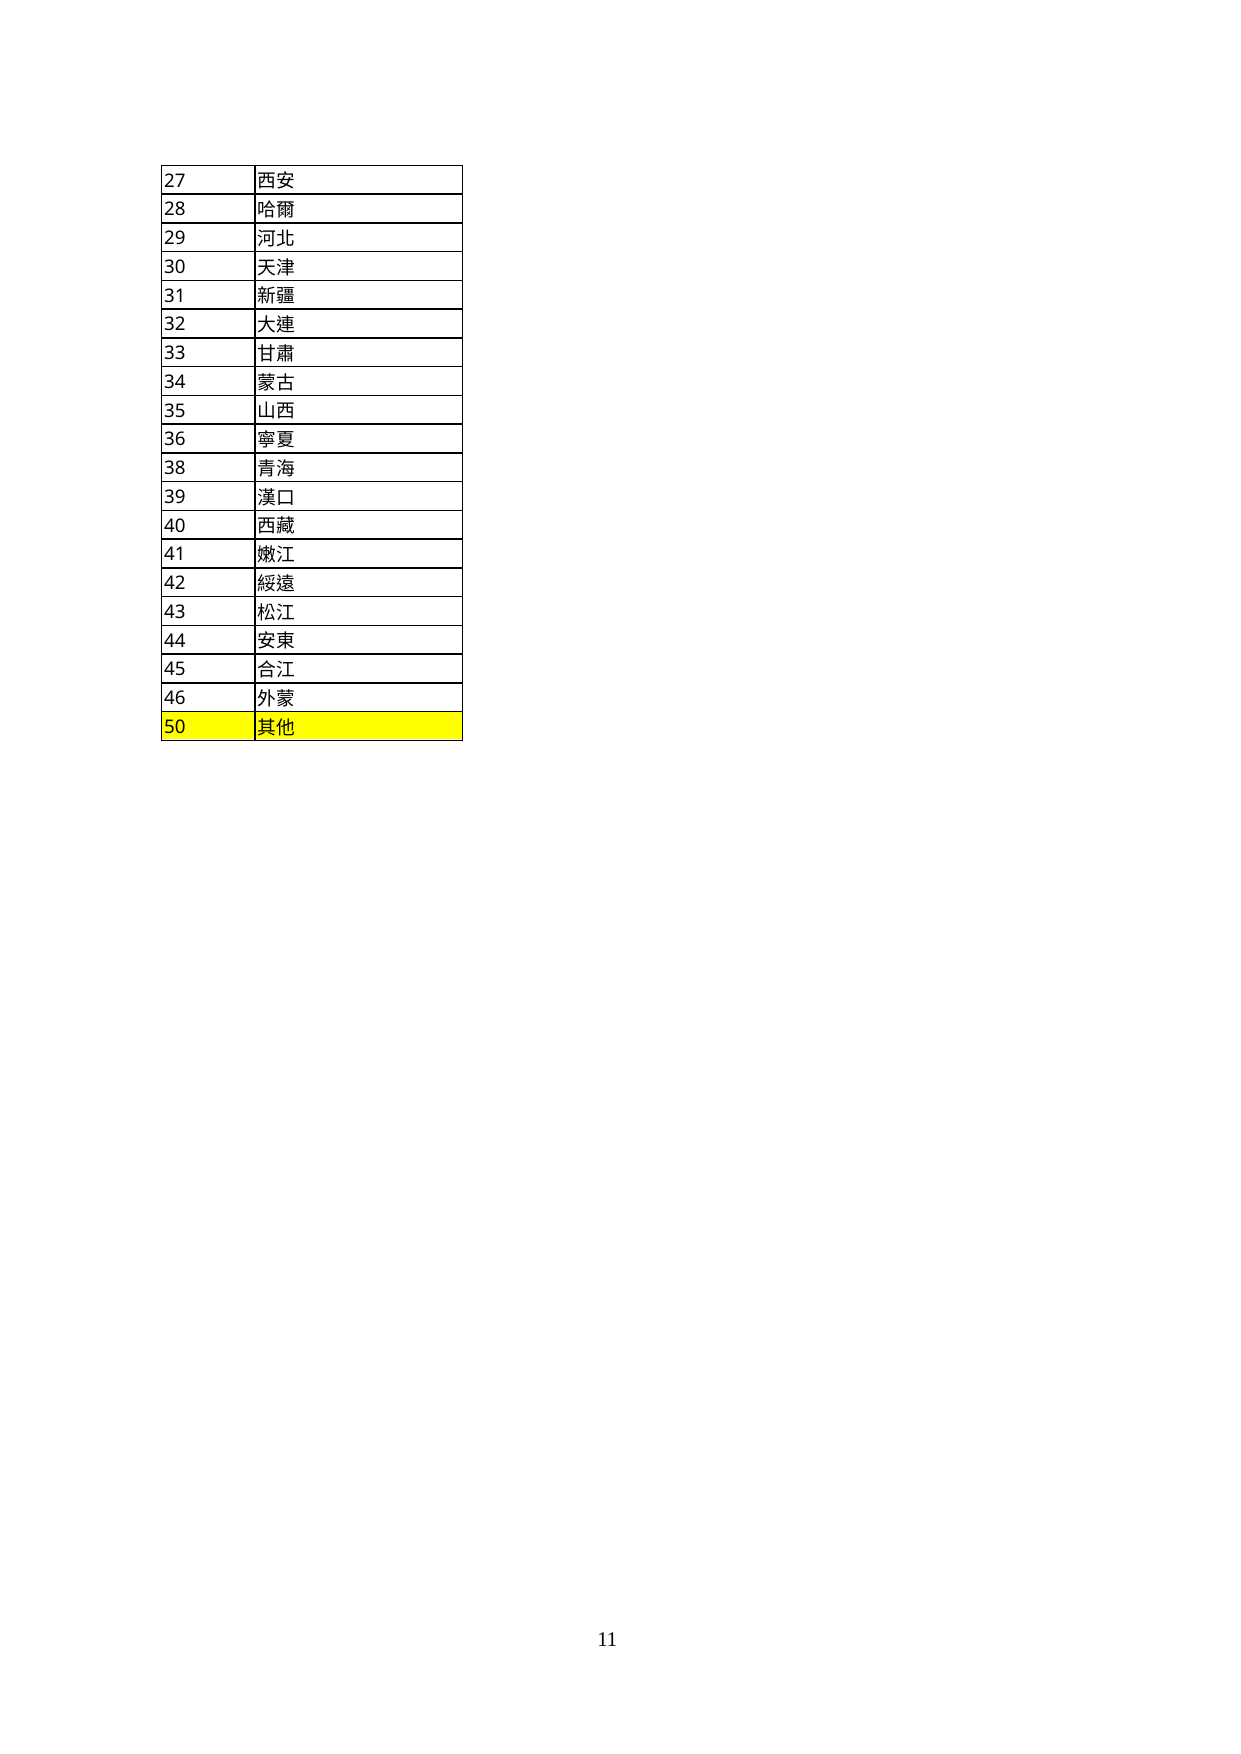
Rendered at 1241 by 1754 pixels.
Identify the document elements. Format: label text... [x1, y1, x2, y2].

table_cell 天津 [256, 252, 462, 279]
table_cell 漢口 [256, 482, 462, 509]
table_cell 河北 [256, 224, 462, 251]
table_cell 50 [162, 712, 254, 739]
table_cell 30 [162, 252, 254, 279]
table_cell 46 [162, 684, 254, 711]
table_cell 青海 [256, 454, 462, 481]
table_cell 38 [162, 454, 254, 481]
table_cell 40 [162, 511, 254, 538]
table_cell 甘肅 [256, 339, 462, 366]
table_cell 新疆 [256, 281, 462, 308]
table_cell 32 [162, 310, 254, 337]
table_cell 其他 [256, 712, 462, 739]
table_cell 哈爾 [256, 195, 462, 222]
table_cell 44 [162, 626, 254, 653]
table_cell 山西 [256, 396, 462, 423]
table_cell 綏遠 [256, 569, 462, 596]
table_cell 43 [162, 597, 254, 624]
table_cell 31 [162, 281, 254, 308]
table_cell 34 [162, 367, 254, 394]
table_cell 28 [162, 195, 254, 222]
table_cell 29 [162, 224, 254, 251]
table_cell 西藏 [256, 511, 462, 538]
table_cell 27 [162, 166, 254, 193]
table_cell 39 [162, 482, 254, 509]
table_cell 33 [162, 339, 254, 366]
table_cell 外蒙 [256, 684, 462, 711]
table_cell 41 [162, 540, 254, 567]
table_cell 42 [162, 569, 254, 596]
table_cell 嫩江 [256, 540, 462, 567]
table_cell 蒙古 [256, 367, 462, 394]
table_cell 大連 [256, 310, 462, 337]
table_cell 35 [162, 396, 254, 423]
table_cell 松江 [256, 597, 462, 624]
table_cell 合江 [256, 655, 462, 682]
table_cell 安東 [256, 626, 462, 653]
table_cell 西安 [256, 166, 462, 193]
table_cell 寧夏 [256, 425, 462, 452]
table_cell 36 [162, 425, 254, 452]
table_cell 45 [162, 655, 254, 682]
